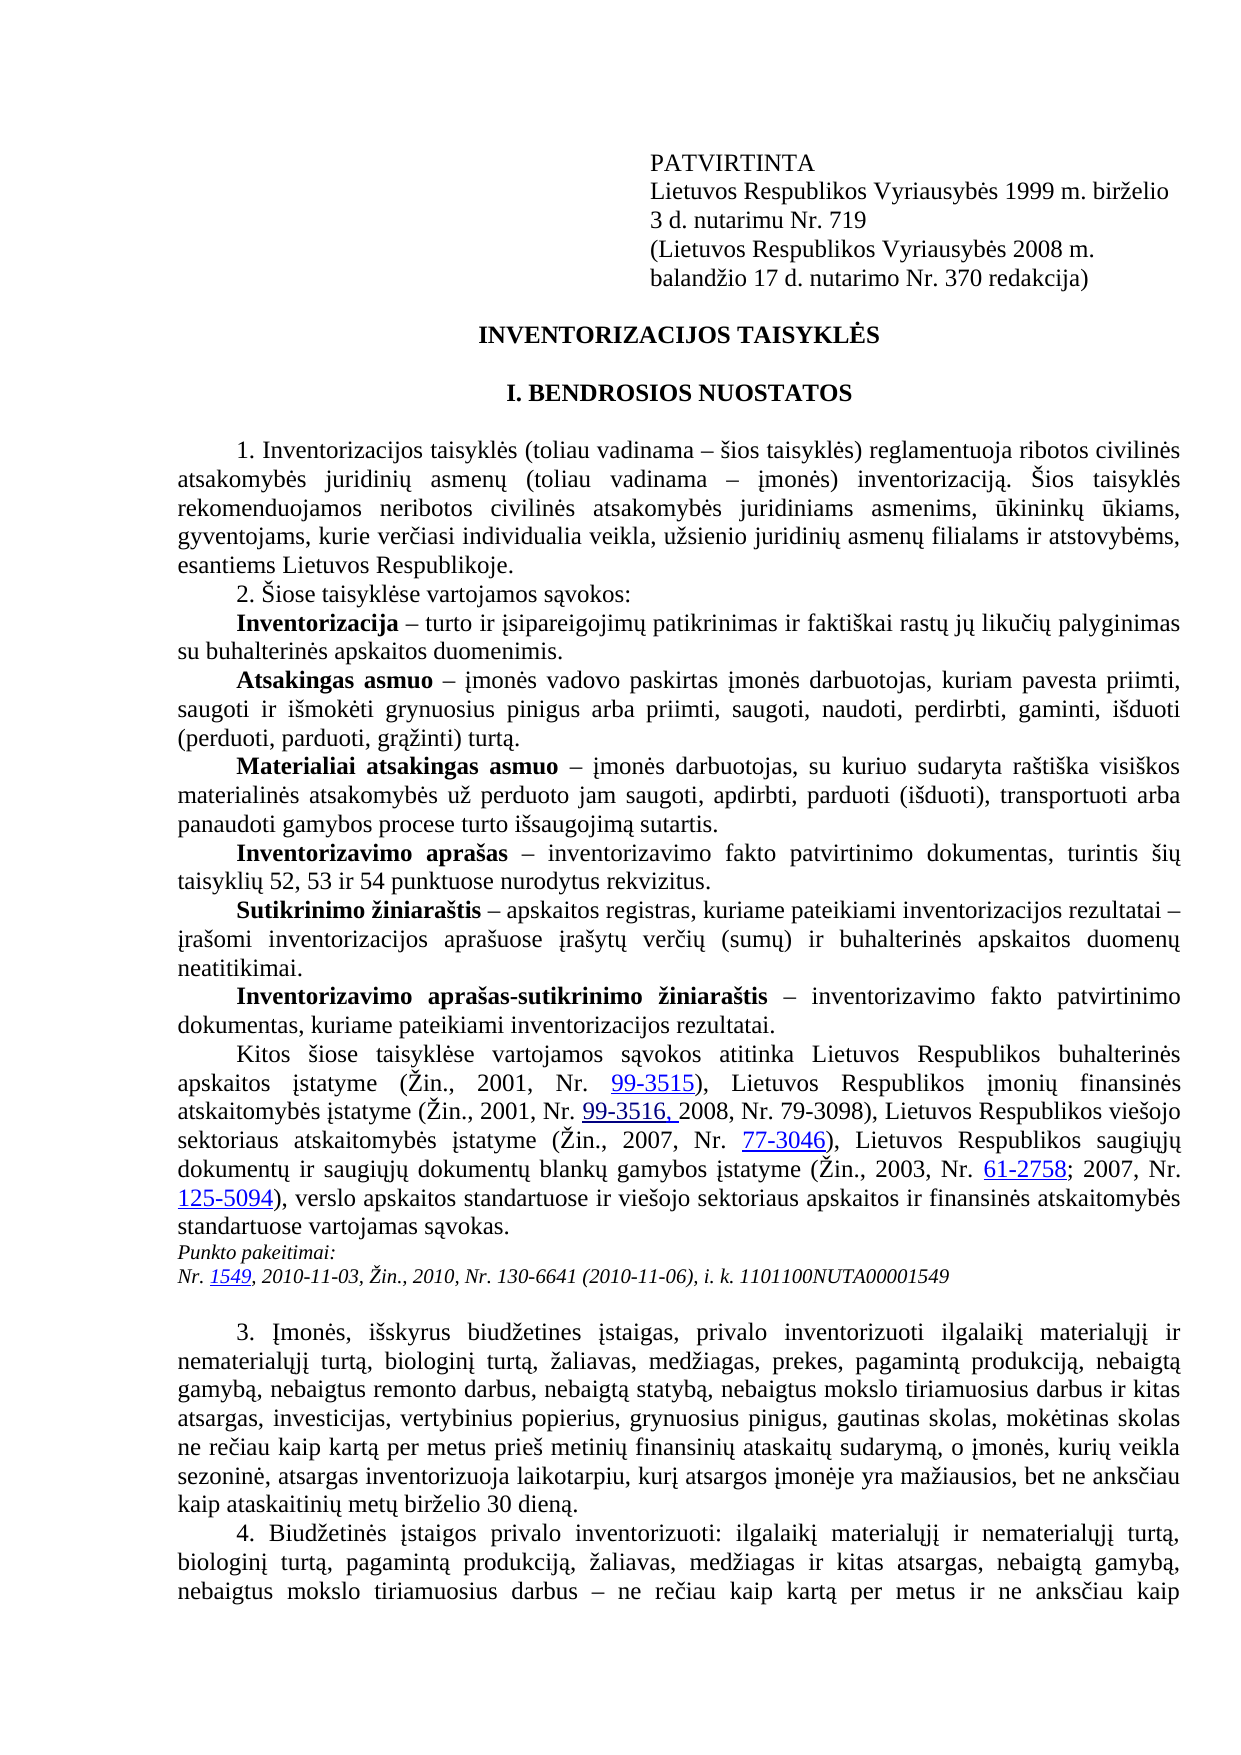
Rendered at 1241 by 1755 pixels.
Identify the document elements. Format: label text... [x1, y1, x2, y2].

text Materialiai atsakingas asmuo – įmonės darbuotojas, su kuriuo sudaryta raštiška visiškos materialinės atsakomybės už perduoto jam saugoti, apdirbti, parduoti (išduoti), transportuoti arba panaudoti gamybos procese turto išsaugojimą sutartis. [177, 751, 1181, 838]
text Punkto pakeitimai: [177, 1240, 1181, 1264]
text Kitos šiose taisyklėse vartojamos sąvokos atitinka Lietuvos Respublikos buhalterinės apskaitos įstatyme (Žin., 2001, Nr. 99-3515), Lietuvos Respublikos įmonių finansinės atskaitomybės įstatyme (Žin., 2001, Nr. 99-3516, 2008, Nr. 79-3098), Lietuvos Respublikos viešojo sektoriaus atskaitomybės įstatyme (Žin., 2007, Nr. 77-3046), Lietuvos Respublikos saugiųjų dokumentų ir saugiųjų dokumentų blankų gamybos įstatyme (Žin., 2003, Nr. 61-2758; 2007, Nr. 125-5094), verslo apskaitos standartuose ir viešojo sektoriaus apskaitos ir finansinės atskaitomybės standartuose vartojamas sąvokas. [177, 1039, 1181, 1240]
text Inventorizacija – turto ir įsipareigojimų patikrinimas ir faktiškai rastų jų likučių palyginimas su buhalterinės apskaitos duomenimis. [177, 608, 1181, 665]
text Inventorizavimo aprašas – inventorizavimo fakto patvirtinimo dokumentas, turintis šių taisyklių 52, 53 ir 54 punktuose nurodytus rekvizitus. [177, 838, 1181, 895]
text Sutikrinimo žiniaraštis – apskaitos registras, kuriame pateikiami inventorizacijos rezultatai – įrašomi inventorizacijos aprašuose įrašytų verčių (sumų) ir buhalterinės apskaitos duomenų neatitikimai. [177, 895, 1181, 981]
text 2. Šiose taisyklėse vartojamos sąvokos: [177, 579, 1181, 608]
text Nr. 1549, 2010-11-03, Žin., 2010, Nr. 130-6641 (2010-11-06), i. k. 1101100NUTA00001549 [177, 1264, 1181, 1288]
text 1. Inventorizacijos taisyklės (toliau vadinama – šios taisyklės) reglamentuoja ribotos civilinės atsakomybės juridinių asmenų (toliau vadinama – įmonės) inventorizaciją. Šios taisyklės rekomenduojamos neribotos civilinės atsakomybės juridiniams asmenims, ūkininkų ūkiams, gyventojams, kurie verčiasi individualia veikla, užsienio juridinių asmenų filialams ir atstovybėms, esantiems Lietuvos Respublikoje. [177, 435, 1181, 579]
text 4. Biudžetinės įstaigos privalo inventorizuoti: ilgalaikį materialųjį ir nematerialųjį turtą, biologinį turtą, pagamintą produkciją, žaliavas, medžiagas ir kitas atsargas, nebaigtą gamybą, nebaigtus mokslo tiriamuosius darbus – ne rečiau kaip kartą per metus ir ne anksčiau kaip [177, 1518, 1181, 1604]
text INVENTORIZACIJOS TAISYKLĖS [177, 320, 1181, 349]
text Inventorizavimo aprašas-sutikrinimo žiniaraštis – inventorizavimo fakto patvirtinimo dokumentas, kuriame pateikiami inventorizacijos rezultatai. [177, 981, 1181, 1039]
text I. BENDROSIOS NUOSTATOS [177, 378, 1181, 406]
text Atsakingas asmuo – įmonės vadovo paskirtas įmonės darbuotojas, kuriam pavesta priimti, saugoti ir išmokėti grynuosius pinigus arba priimti, saugoti, naudoti, perdirbti, gaminti, išduoti (perduoti, parduoti, grąžinti) turtą. [177, 665, 1181, 751]
text Lietuvos Respublikos Vyriausybės 1999 m. birželio 3 d. nutarimu Nr. 719 [650, 176, 1181, 234]
text 3. Įmonės, išskyrus biudžetines įstaigas, privalo inventorizuoti ilgalaikį materialųjį ir nematerialųjį turtą, biologinį turtą, žaliavas, medžiagas, prekes, pagamintą produkciją, nebaigtą gamybą, nebaigtus remonto darbus, nebaigtą statybą, nebaigtus mokslo tiriamuosius darbus ir kitas atsargas, investicijas, vertybinius popierius, grynuosius pinigus, gautinas skolas, mokėtinas skolas ne rečiau kaip kartą per metus prieš metinių finansinių ataskaitų sudarymą, o įmonės, kurių veikla sezoninė, atsargas inventorizuoja laikotarpiu, kurį atsargos įmonėje yra mažiausios, bet ne anksčiau kaip ataskaitinių metų birželio 30 dieną. [177, 1317, 1181, 1518]
text (Lietuvos Respublikos Vyriausybės 2008 m. balandžio 17 d. nutarimo Nr. 370 redakcija) [650, 234, 1181, 291]
text Patvirtinta [650, 148, 1181, 176]
